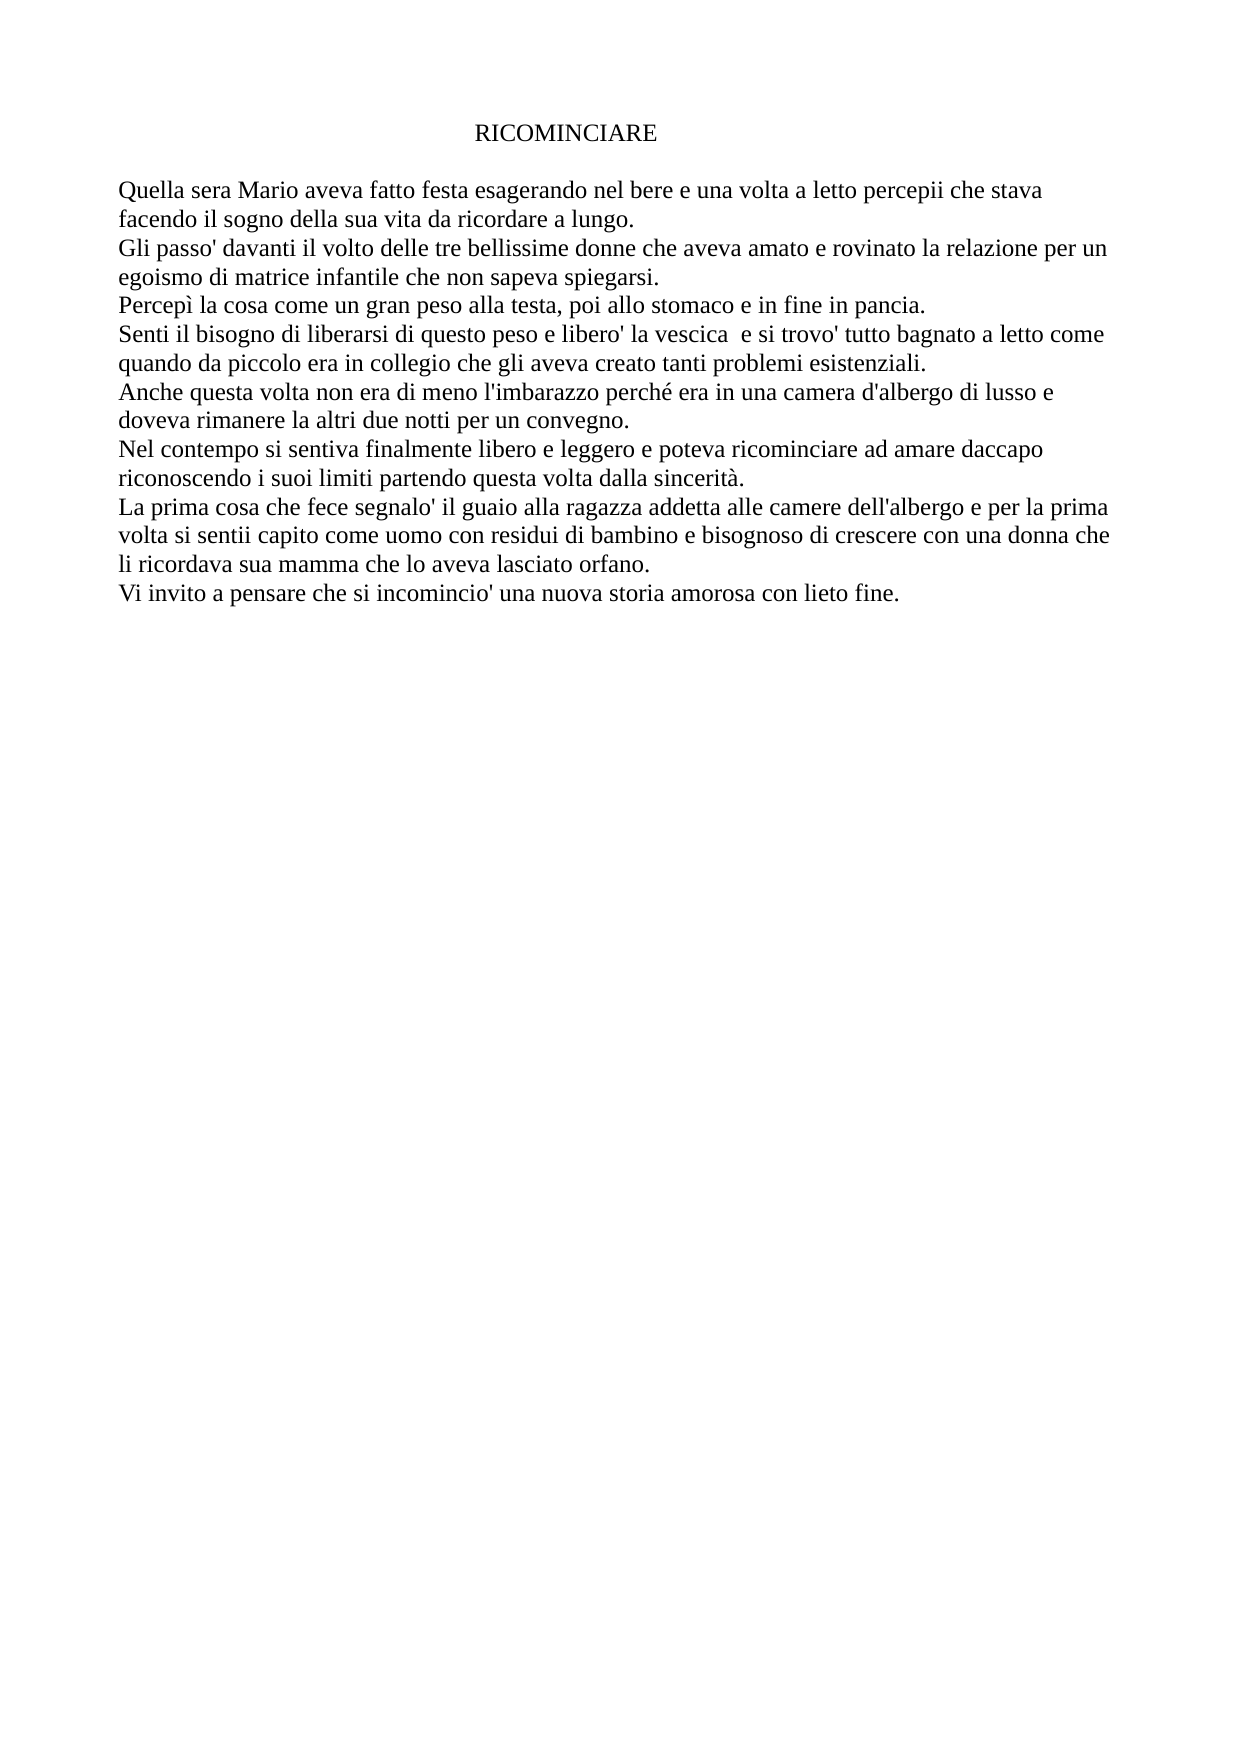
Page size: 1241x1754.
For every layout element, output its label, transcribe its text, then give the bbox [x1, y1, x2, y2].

text Anche questa volta non era di meno l'imbarazzo perché era in una camera d'albergo di lusso e doveva rimanere la altri due notti per un convegno. [118, 377, 1122, 434]
text Senti il bisogno di liberarsi di questo peso e libero' la vescica e si trovo' tutto bagnato a letto come quando da piccolo era in collegio che gli aveva creato tanti problemi esistenziali. [118, 319, 1122, 377]
text RICOMINCIARE [118, 118, 1122, 147]
text Nel contempo si sentiva finalmente libero e leggero e poteva ricominciare ad amare daccapo riconoscendo i suoi limiti partendo questa volta dalla sincerità. [118, 434, 1122, 492]
text La prima cosa che fece segnalo' il guaio alla ragazza addetta alle camere dell'albergo e per la prima volta si sentii capito come uomo con residui di bambino e bisognoso di crescere con una donna che li ricordava sua mamma che lo aveva lasciato orfano. [118, 492, 1122, 578]
text Quella sera Mario aveva fatto festa esagerando nel bere e una volta a letto percepii che stava facendo il sogno della sua vita da ricordare a lungo. [118, 176, 1122, 233]
text Gli passo' davanti il volto delle tre bellissime donne che aveva amato e rovinato la relazione per un egoismo di matrice infantile che non sapeva spiegarsi. [118, 233, 1122, 291]
text Percepì la cosa come un gran peso alla testa, poi allo stomaco e in fine in pancia. [118, 291, 1122, 319]
text Vi invito a pensare che si incomincio' una nuova storia amorosa con lieto fine. [118, 578, 1122, 607]
